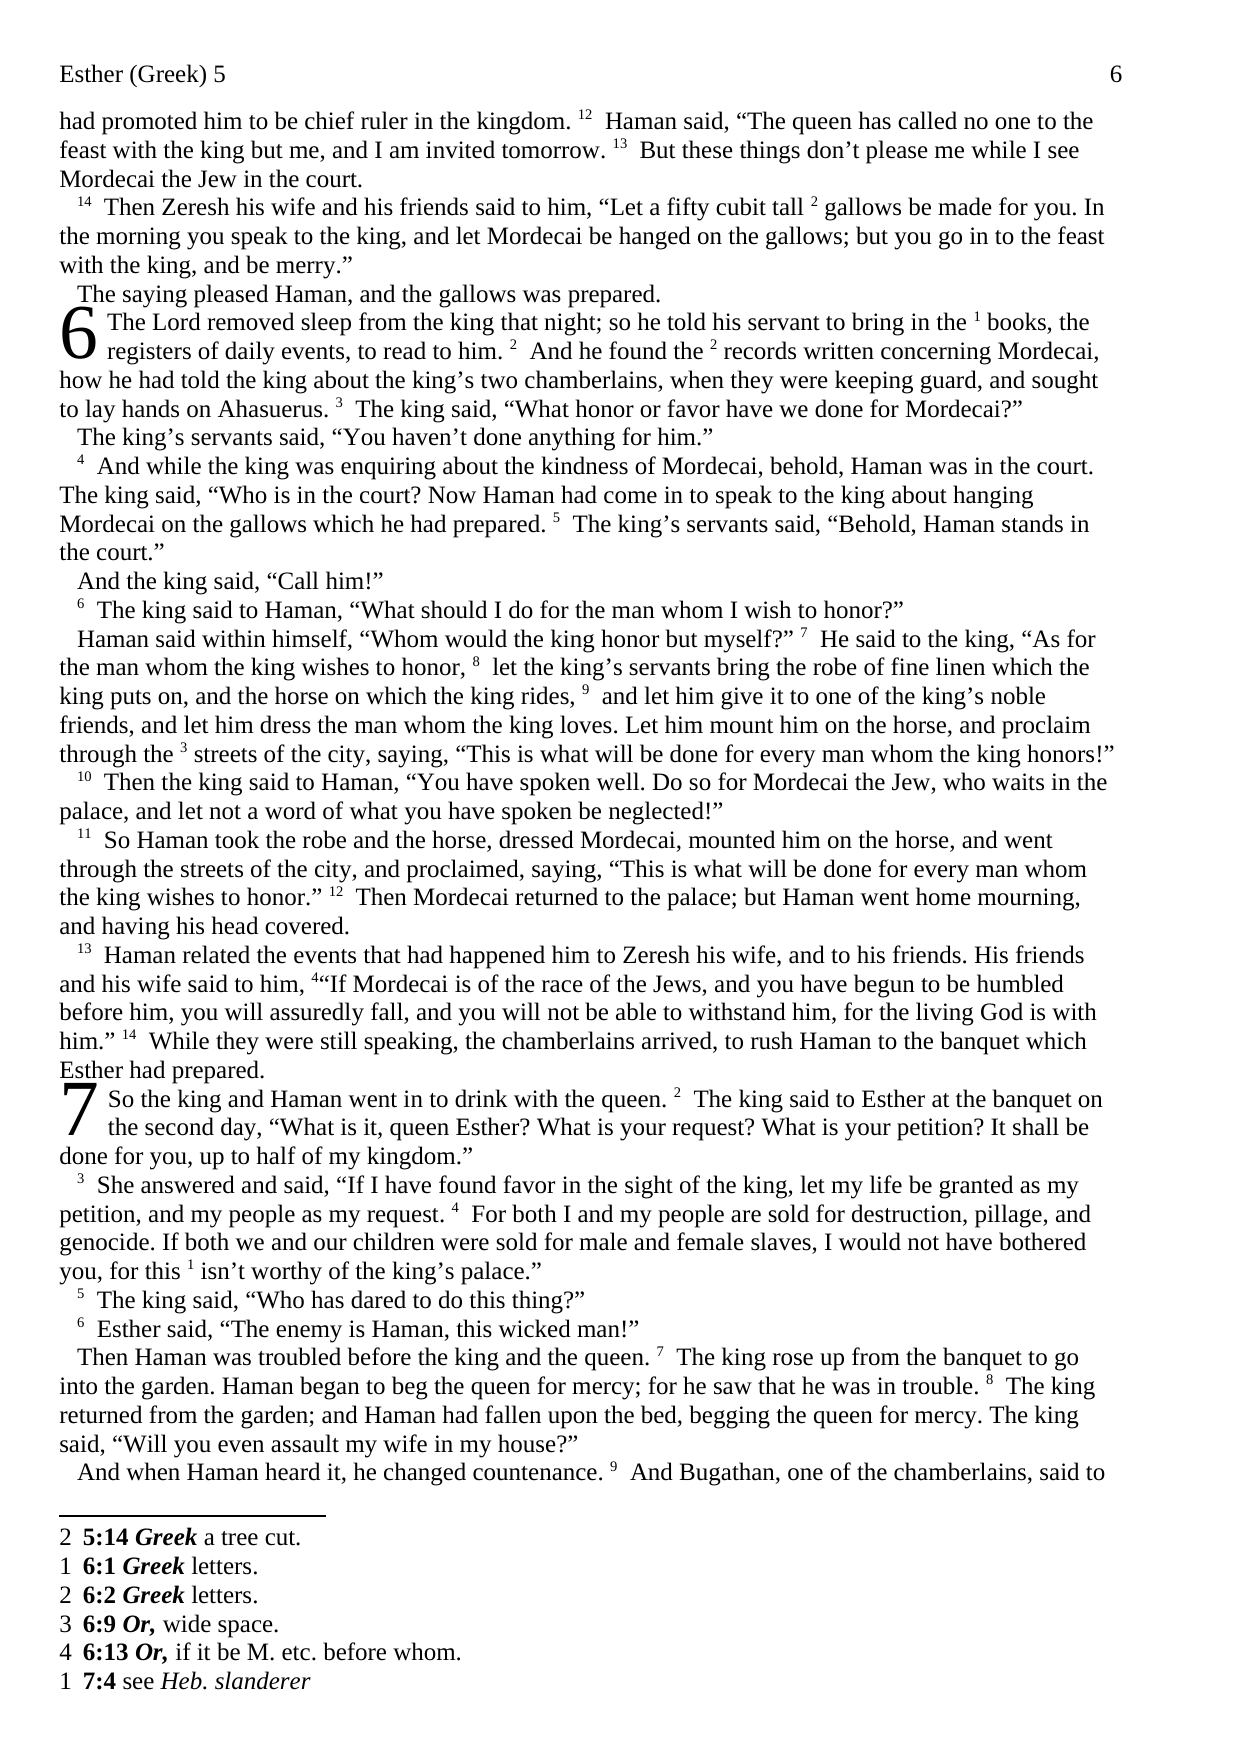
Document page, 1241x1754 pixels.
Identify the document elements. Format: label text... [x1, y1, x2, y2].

text 3 She answered and said, “If I have found favor in the sight of the king, let my life be granted as my petition, and my people as my request. 4 For both I and my people are sold for destruction, pillage, and genocide. If both we and our children were sold for male and female slaves, I would not have bothered you, for this isn’t worthy of the king’s palace.” [59, 1170, 1122, 1285]
text 6 The king said to Haman, “What should I do for the man whom I wish to honor?” [59, 595, 1122, 624]
text 5 The king said, “Who has dared to do this thing?” [59, 1285, 1122, 1314]
text 14 Then Zeresh his wife and his friends said to him, “Let a fifty cubit tall gallows be made for you. In the morning you speak to the king, and let Mordecai be hanged on the gallows; but you go in to the feast with the king, and be merry.” [59, 192, 1122, 279]
text The saying pleased Haman, and the gallows was prepared. [59, 279, 1122, 307]
text 6:13 Or, if it be M. etc. before whom. [59, 1637, 1122, 1666]
text 6:2 Greek letters. [59, 1580, 1122, 1609]
text 4 And while the king was enquiring about the kindness of Mordecai, behold, Haman was in the court. The king said, “Who is in the court? Now Haman had come in to speak to the king about hanging Mordecai on the gallows which he had prepared. 5 The king’s servants said, “Behold, Haman stands in the court.” [59, 451, 1122, 566]
text Haman said within himself, “Whom would the king honor but myself?” 7 He said to the king, “As for the man whom the king wishes to honor, 8 let the king’s servants bring the robe of fine linen which the king puts on, and the horse on which the king rides, 9 and let him give it to one of the king’s noble friends, and let him dress the man whom the king loves. Let him mount him on the horse, and proclaim through the streets of the city, saying, “This is what will be done for every man whom the king honors!” [59, 624, 1122, 767]
text 6:9 Or, wide space. [59, 1609, 1122, 1637]
text 7:4 see Heb. slanderer [59, 1666, 1122, 1695]
text 10 Then the king said to Haman, “You have spoken well. Do so for Mordecai the Jew, who waits in the palace, and let not a word of what you have spoken be neglected!” [59, 767, 1122, 825]
text 13 Haman related the events that had happened him to Zeresh his wife, and to his friends. His friends and his wife said to him, “If Mordecai is of the race of the Jews, and you have begun to be humbled before him, you will assuredly fall, and you will not be able to withstand him, for the living God is with him.” 14 While they were still speaking, the chamberlains arrived, to rush Haman to the banquet which Esther had prepared. [59, 940, 1122, 1084]
text 6The Lord removed sleep from the king that night; so he told his servant to bring in the books, the registers of daily events, to read to him. 2 And he found the records written concerning Mordecai, how he had told the king about the king’s two chamberlains, when they were keeping guard, and sought to lay hands on Ahasuerus. 3 The king said, “What honor or favor have we done for Mordecai?” [59, 307, 1122, 422]
text 6 Esther said, “The enemy is Haman, this wicked man!” [59, 1314, 1122, 1342]
text And when Haman heard it, he changed countenance. 9 And Bugathan, one of the chamberlains, said to [59, 1457, 1122, 1486]
text Then Haman was troubled before the king and the queen. 7 The king rose up from the banquet to go into the garden. Haman began to beg the queen for mercy; for he saw that he was in trouble. 8 The king returned from the garden; and Haman had fallen upon the bed, begging the queen for mercy. The king said, “Will you even assault my wife in my house?” [59, 1342, 1122, 1457]
text had promoted him to be chief ruler in the kingdom. 12 Haman said, “The queen has called no one to the feast with the king but me, and I am invited tomorrow. 13 But these things don’t please me while I see Mordecai the Jew in the court. [59, 106, 1122, 192]
text 6:1 Greek letters. [59, 1551, 1122, 1580]
text And the king said, “Call him!” [59, 566, 1122, 595]
text The king’s servants said, “You haven’t done anything for him.” [59, 422, 1122, 451]
text 7So the king and Haman went in to drink with the queen. 2 The king said to Esther at the banquet on the second day, “What is it, queen Esther? What is your request? What is your petition? It shall be done for you, up to half of my kingdom.” [59, 1084, 1122, 1170]
text 5:14 Greek a tree cut. [59, 1522, 1122, 1551]
text 11 So Haman took the robe and the horse, dressed Mordecai, mounted him on the horse, and went through the streets of the city, and proclaimed, saying, “This is what will be done for every man whom the king wishes to honor.” 12 Then Mordecai returned to the palace; but Haman went home mourning, and having his head covered. [59, 825, 1122, 940]
